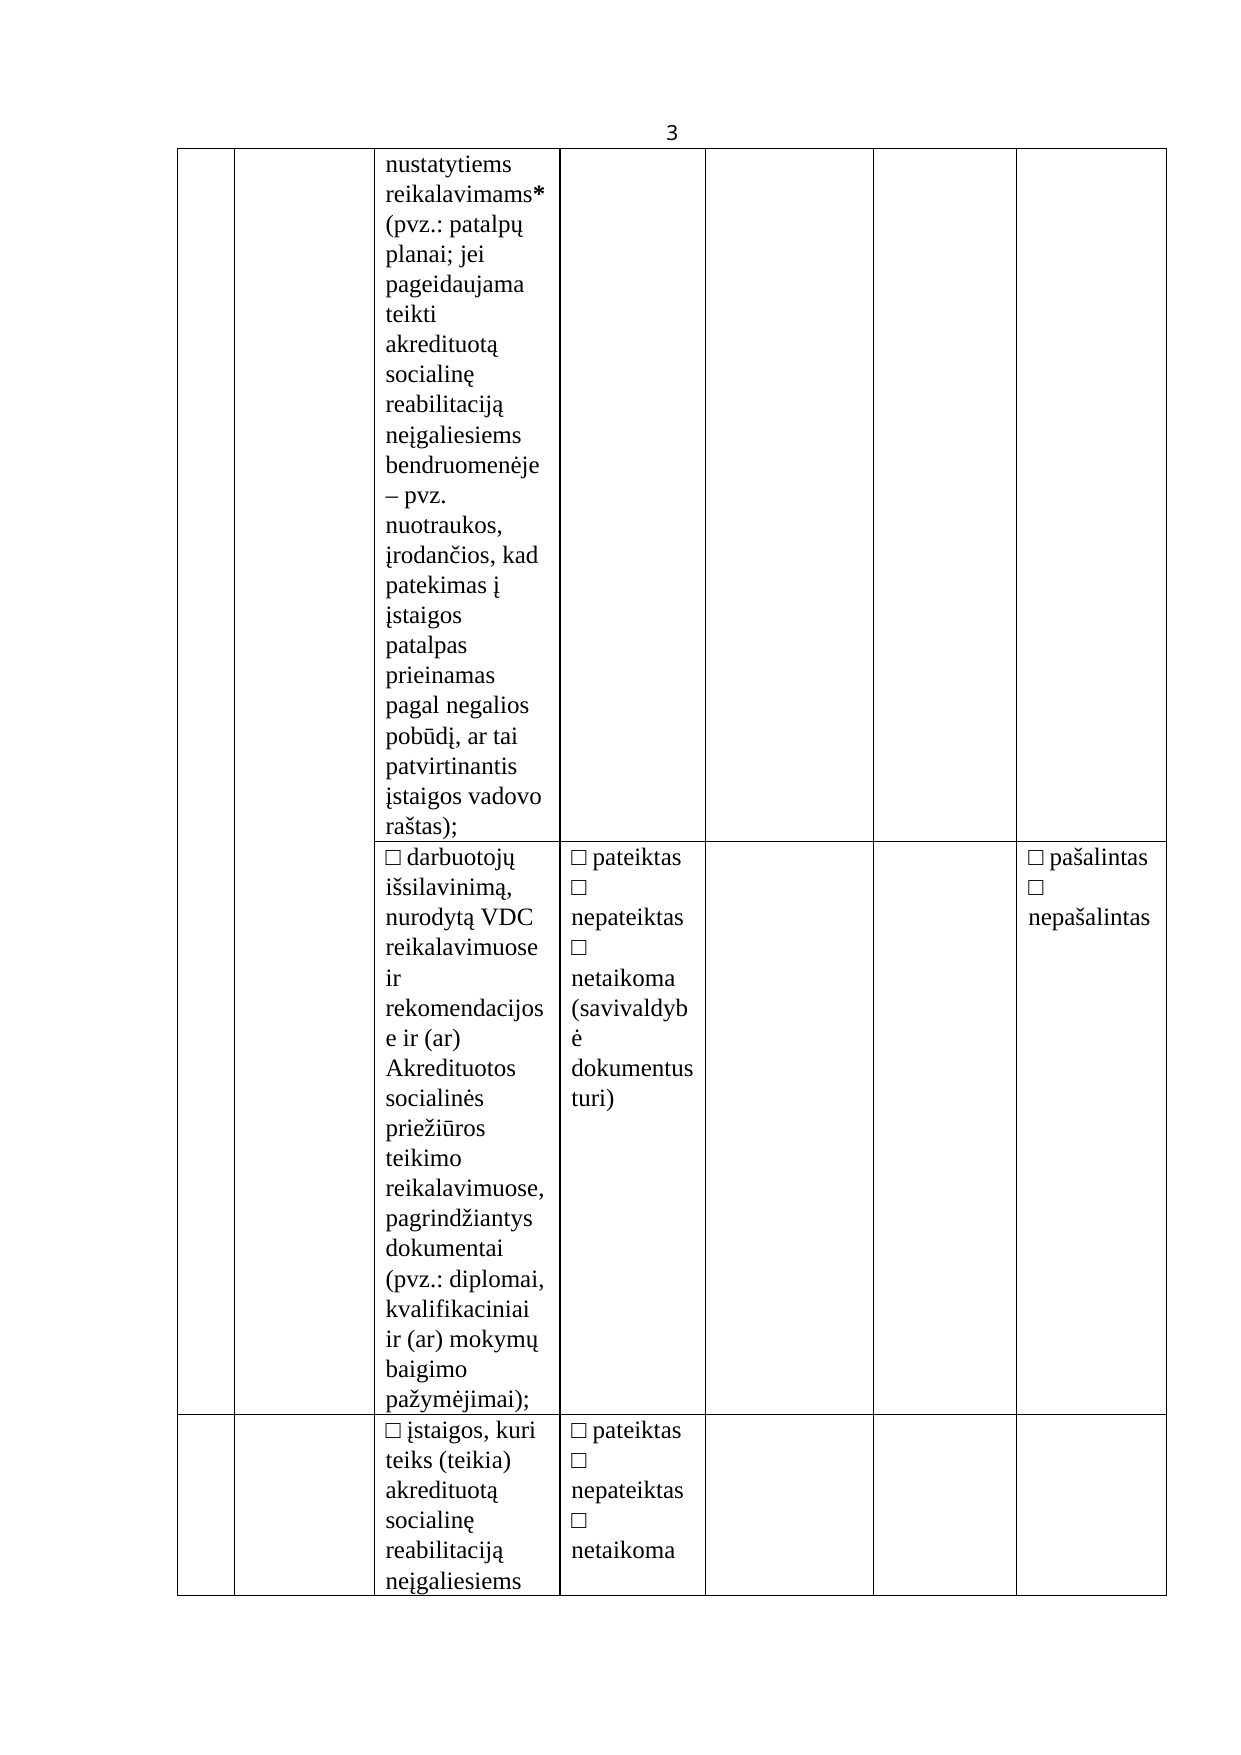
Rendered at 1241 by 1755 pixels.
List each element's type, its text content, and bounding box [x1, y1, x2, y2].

table_cell □ darbuotojų išsilavinimą, nurodytą VDC reikalavimuose ir rekomendacijose ir (ar) Akredituotos socialinės priežiūros teikimo reikalavimuose, pagrindžiantys dokumentai (pvz.: diplomai, kvalifikaciniai ir (ar) mokymų baigimo pažymėjimai); [375, 842, 559, 1414]
table_cell □ pateiktas □ nepateiktas □ netaikoma [561, 1415, 705, 1594]
table_cell [1017, 1415, 1166, 1594]
table_cell [235, 1415, 374, 1594]
table_cell □ pašalintas □ nepašalintas [1017, 842, 1166, 1414]
table_cell [561, 149, 705, 841]
table_cell [706, 842, 873, 1414]
table_cell [235, 149, 374, 1414]
table_cell [706, 1415, 873, 1594]
table_cell □ įstaigos, kuri teiks (teikia) akredituotą socialinę reabilitaciją neįgaliesiems [375, 1415, 559, 1594]
table_cell [178, 1415, 234, 1594]
table_cell □ pateiktas □ nepateiktas □ netaikoma (savivaldybė dokumentus turi) [561, 842, 705, 1414]
table_cell [706, 149, 873, 841]
table_cell [1017, 149, 1166, 841]
table_cell [178, 149, 234, 1414]
table_cell nustatytiems reikalavimams* (pvz.: patalpų planai; jei pageidaujama teikti akredituotą socialinę reabilitaciją neįgaliesiems bendruomenėje – pvz. nuotraukos, įrodančios, kad patekimas į įstaigos patalpas prieinamas pagal negalios pobūdį, ar tai patvirtinantis įstaigos vadovo raštas); [375, 149, 559, 841]
table_cell [874, 842, 1016, 1414]
table_cell [874, 149, 1016, 841]
table_cell [874, 1415, 1016, 1594]
